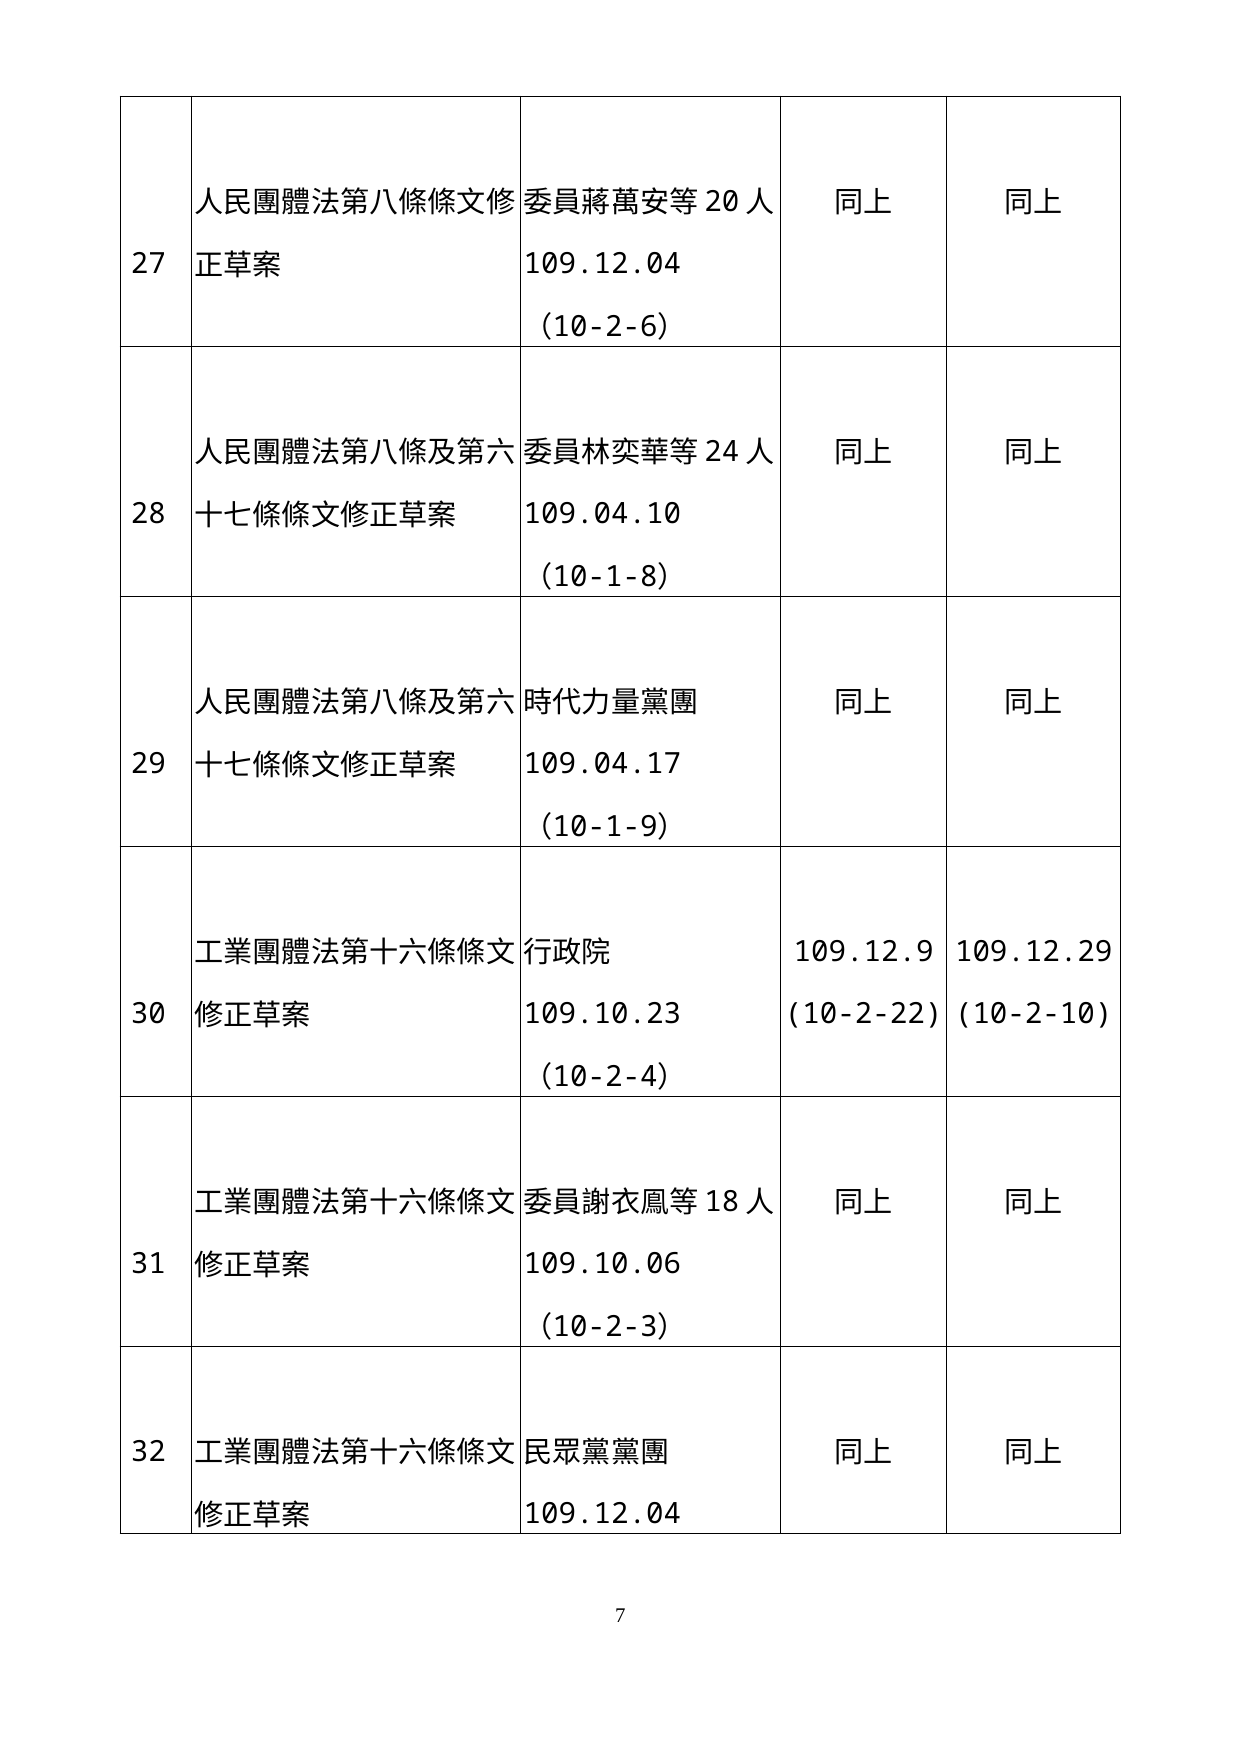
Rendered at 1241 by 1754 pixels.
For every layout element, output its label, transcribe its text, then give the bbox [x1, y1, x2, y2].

table_cell 人民團體法第八條及第六十七條條文修正草案 [192, 347, 520, 596]
table_cell 同上 [947, 597, 1120, 846]
table_cell 同上 [947, 1097, 1120, 1346]
table_cell 109.12.9 (10-2-22) [781, 847, 946, 1096]
table_cell [121, 597, 191, 846]
table_cell [121, 1347, 191, 1533]
table_cell [121, 1097, 191, 1346]
table_cell [121, 347, 191, 596]
table_cell 同上 [781, 97, 946, 346]
table_cell 同上 [947, 97, 1120, 346]
table_cell 109.12.29 (10-2-10) [947, 847, 1120, 1096]
table_cell [121, 847, 191, 1096]
table_cell 同上 [781, 597, 946, 846]
table_cell 人民團體法第八條及第六十七條條文修正草案 [192, 597, 520, 846]
table_cell 同上 [781, 347, 946, 596]
table_cell 工業團體法第十六條條文修正草案 [192, 847, 520, 1096]
table_cell 民眾黨黨團 109.12.04 [521, 1347, 780, 1533]
table_cell 委員謝衣鳯等18人 109.10.06 （10-2-3） [521, 1097, 780, 1346]
table_cell 委員蔣萬安等20人 109.12.04 （10-2-6） [521, 97, 780, 346]
table_cell 同上 [947, 347, 1120, 596]
table_cell 行政院 109.10.23 （10-2-4） [521, 847, 780, 1096]
table_cell 委員林奕華等24人 109.04.10 （10-1-8） [521, 347, 780, 596]
table_cell [121, 97, 191, 346]
table_cell 同上 [947, 1347, 1120, 1533]
table_cell 人民團體法第八條條文修正草案 [192, 97, 520, 346]
table_cell 工業團體法第十六條條文修正草案 [192, 1097, 520, 1346]
table_cell 同上 [781, 1097, 946, 1346]
table_cell 工業團體法第十六條條文修正草案 [192, 1347, 520, 1533]
table_cell 時代力量黨團 109.04.17 （10-1-9） [521, 597, 780, 846]
table_cell 同上 [781, 1347, 946, 1533]
